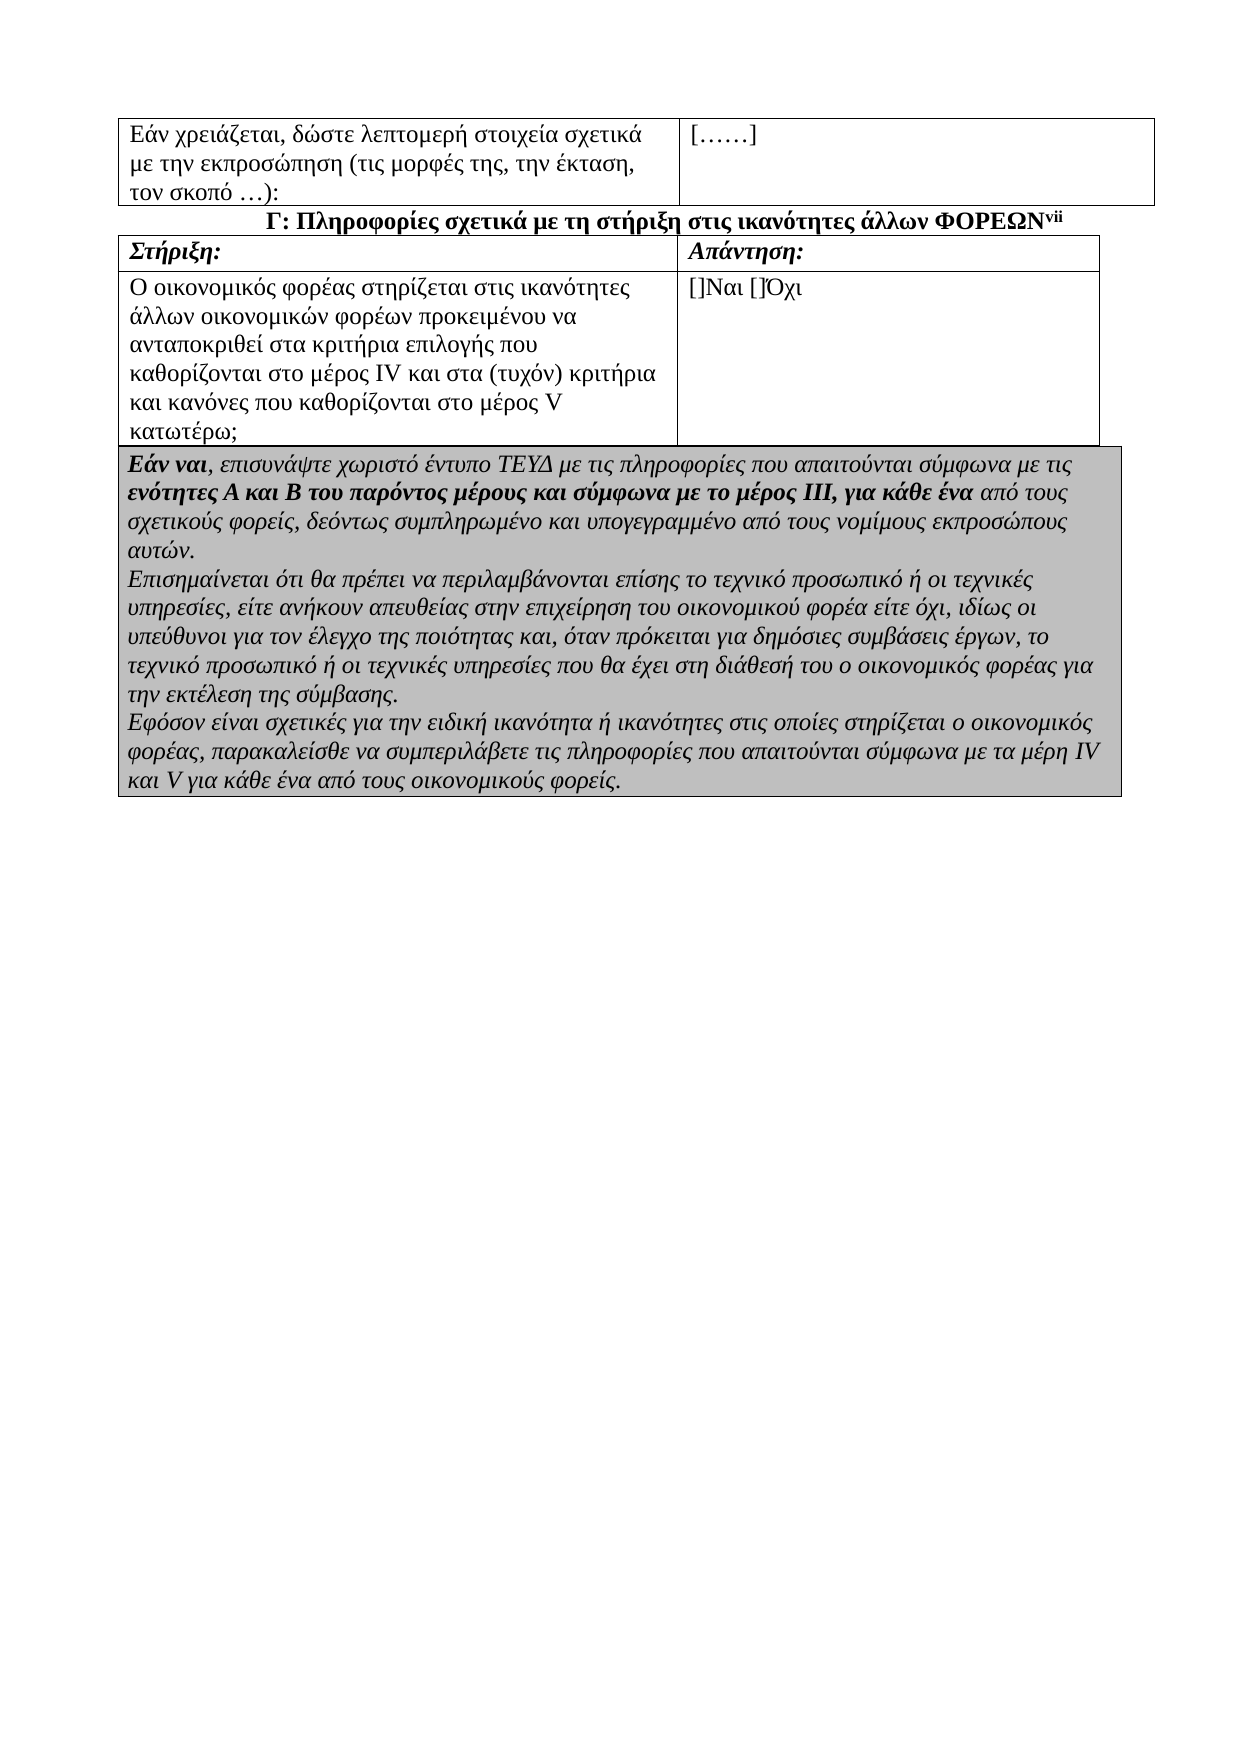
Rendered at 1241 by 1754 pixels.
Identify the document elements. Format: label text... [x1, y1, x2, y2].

text Εφόσον είναι σχετικές για την ειδική ικανότητα ή ικανότητες στις οποίες στηρίζεται ο οικονομικός φορέας, παρακαλείσθε να συμπεριλάβετε τις πληροφορίες που απαιτούνται σύμφωνα με τα μέρη IV και V για κάθε ένα από τους οικονομικούς φορείς. [119, 704, 1121, 796]
table_cell []Ναι []Όχι [678, 272, 1099, 444]
table_header Απάντηση: [678, 236, 1099, 271]
table_cell Εάν χρειάζεται, δώστε λεπτομερή στοιχεία σχετικά με την εκπροσώπηση (τις μορφές της, την έκταση, τον σκοπό …): [119, 119, 679, 205]
table_cell Ο οικονομικός φορέας στηρίζεται στις ικανότητες άλλων οικονομικών φορέων προκειμένου να ανταποκριθεί στα κριτήρια επιλογής που καθορίζονται στο μέρος IV και στα (τυχόν) κριτήρια και κανόνες που καθορίζονται στο μέρος V κατωτέρω; [119, 272, 677, 444]
table_cell [……] [680, 119, 1154, 205]
text Εάν ναι, επισυνάψτε χωριστό έντυπο ΤΕΥΔ με τις πληροφορίες που απαιτούνται σύμφωνα με τις ενότητες Α και Β του παρόντος μέρους και σύμφωνα με το μέρος ΙΙΙ, για κάθε ένα από τους σχετικούς φορείς, δεόντως συμπληρωμένο και υπογεγραμμένο από τους νομίμους εκπροσώπους αυτών. [119, 447, 1121, 561]
text Γ: Πληροφορίες σχετικά με τη στήριξη στις ικανότητες άλλων ΦΟΡΕΩΝ [207, 206, 1122, 235]
table_header Στήριξη: [119, 236, 677, 271]
text Επισημαίνεται ότι θα πρέπει να περιλαμβάνονται επίσης το τεχνικό προσωπικό ή οι τεχνικές υπηρεσίες, είτε ανήκουν απευθείας στην επιχείρηση του οικονομικού φορέα είτε όχι, ιδίως οι υπεύθυνοι για τον έλεγχο της ποιότητας και, όταν πρόκειται για δημόσιες συμβάσεις έργων, το τεχνικό προσωπικό ή οι τεχνικές υπηρεσίες που θα έχει στη διάθεσή του ο οικονομικός φορέας για την εκτέλεση της σύμβασης. [119, 561, 1121, 704]
